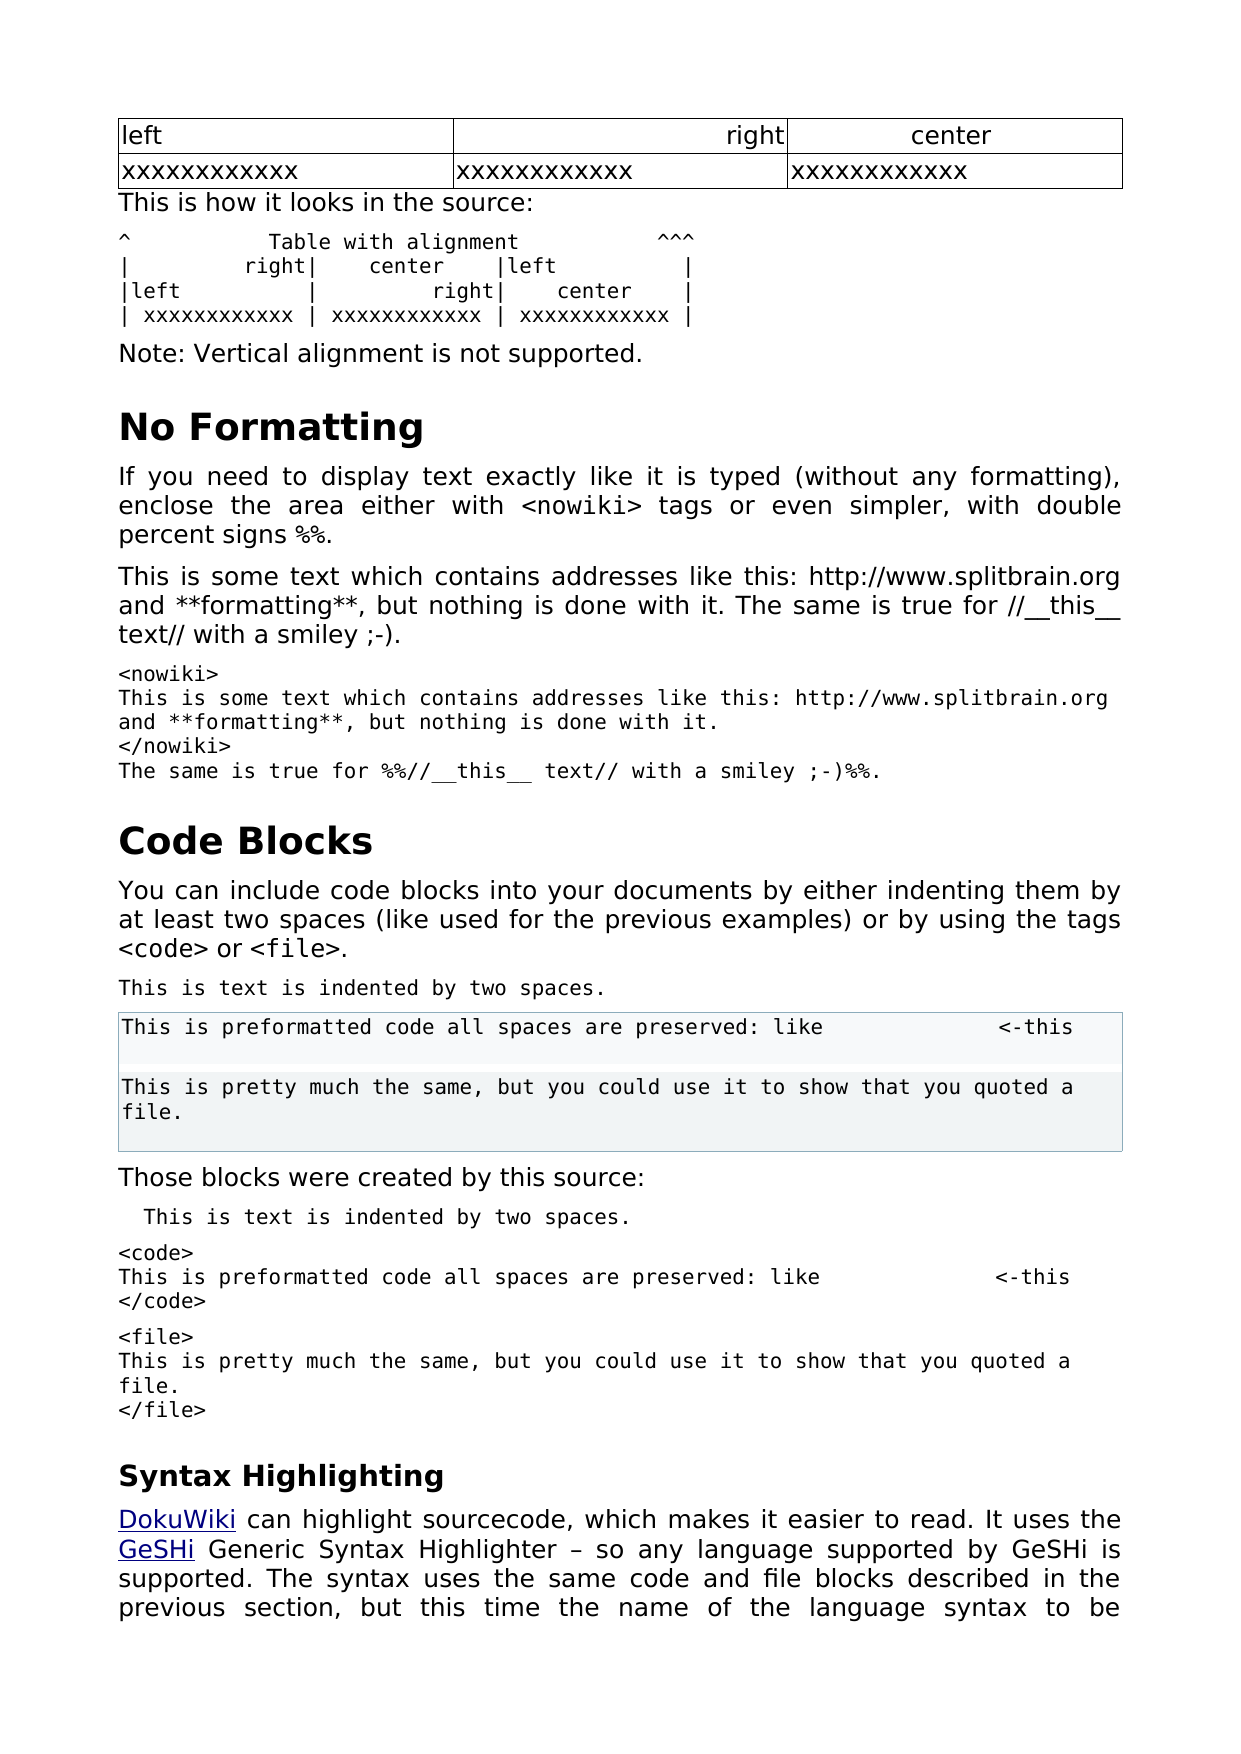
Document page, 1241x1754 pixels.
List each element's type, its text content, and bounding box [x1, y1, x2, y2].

subtitle Syntax Highlighting [118, 1459, 1122, 1493]
text <file> This is pretty much the same, but you could use it to show that you quoted a file. </file> [118, 1325, 1122, 1422]
table_cell xxxxxxxxxxxx [454, 154, 787, 188]
table_cell left [119, 119, 453, 153]
subtitle Code Blocks [118, 820, 1122, 863]
text This is pretty much the same, but you could use it to show that you quoted a file. [119, 1072, 1122, 1151]
table_cell right [454, 119, 787, 153]
table_cell xxxxxxxxxxxx [119, 154, 453, 188]
text This is text is indented by two spaces. [118, 976, 1122, 1000]
text <code> This is preformatted code all spaces are preserved: like <-this </code> [118, 1241, 1122, 1313]
text You can include code blocks into your documents by either indenting them by at least two spaces (like used for the previous examples) or by using the tags <code> or <file>. [118, 876, 1122, 963]
text ^ Table with alignment ^^^ | right| center |left | |left | right| center | | xxxxxxxxxxxx | xxxxxxxxxxxx | xxxxxxxxxxxx | [118, 230, 1122, 327]
subtitle No Formatting [118, 406, 1122, 449]
text Note: Vertical alignment is not supported. [118, 339, 1122, 368]
text Those blocks were created by this source: [118, 1163, 1122, 1192]
text This is how it looks in the source: [118, 189, 1122, 218]
text If you need to display text exactly like it is typed (without any formatting), enclose the area either with <nowiki> tags or even simpler, with double percent signs %%. [118, 462, 1122, 549]
text This is some text which contains addresses like this: http://www.splitbrain.org and **formatting**, but nothing is done with it. The same is true for //__this__ text// with a smiley ;-). [118, 562, 1122, 649]
text DokuWiki can highlight sourcecode, which makes it easier to read. It uses the GeSHi Generic Syntax Highlighter – so any language supported by GeSHi is supported. The syntax uses the same code and file blocks described in the previous section, but this time the name of the language syntax to be [118, 1506, 1122, 1622]
text This is text is indented by two spaces. [118, 1205, 1122, 1229]
table_cell center [788, 119, 1122, 153]
text <nowiki> This is some text which contains addresses like this: http://www.splitbrain.org and **formatting**, but nothing is done with it. </nowiki> The same is true for %%//__this__ text// with a smiley ;-)%%. [118, 662, 1122, 783]
table_cell xxxxxxxxxxxx [788, 154, 1122, 188]
text This is preformatted code all spaces are preserved: like <-this [119, 1013, 1122, 1064]
